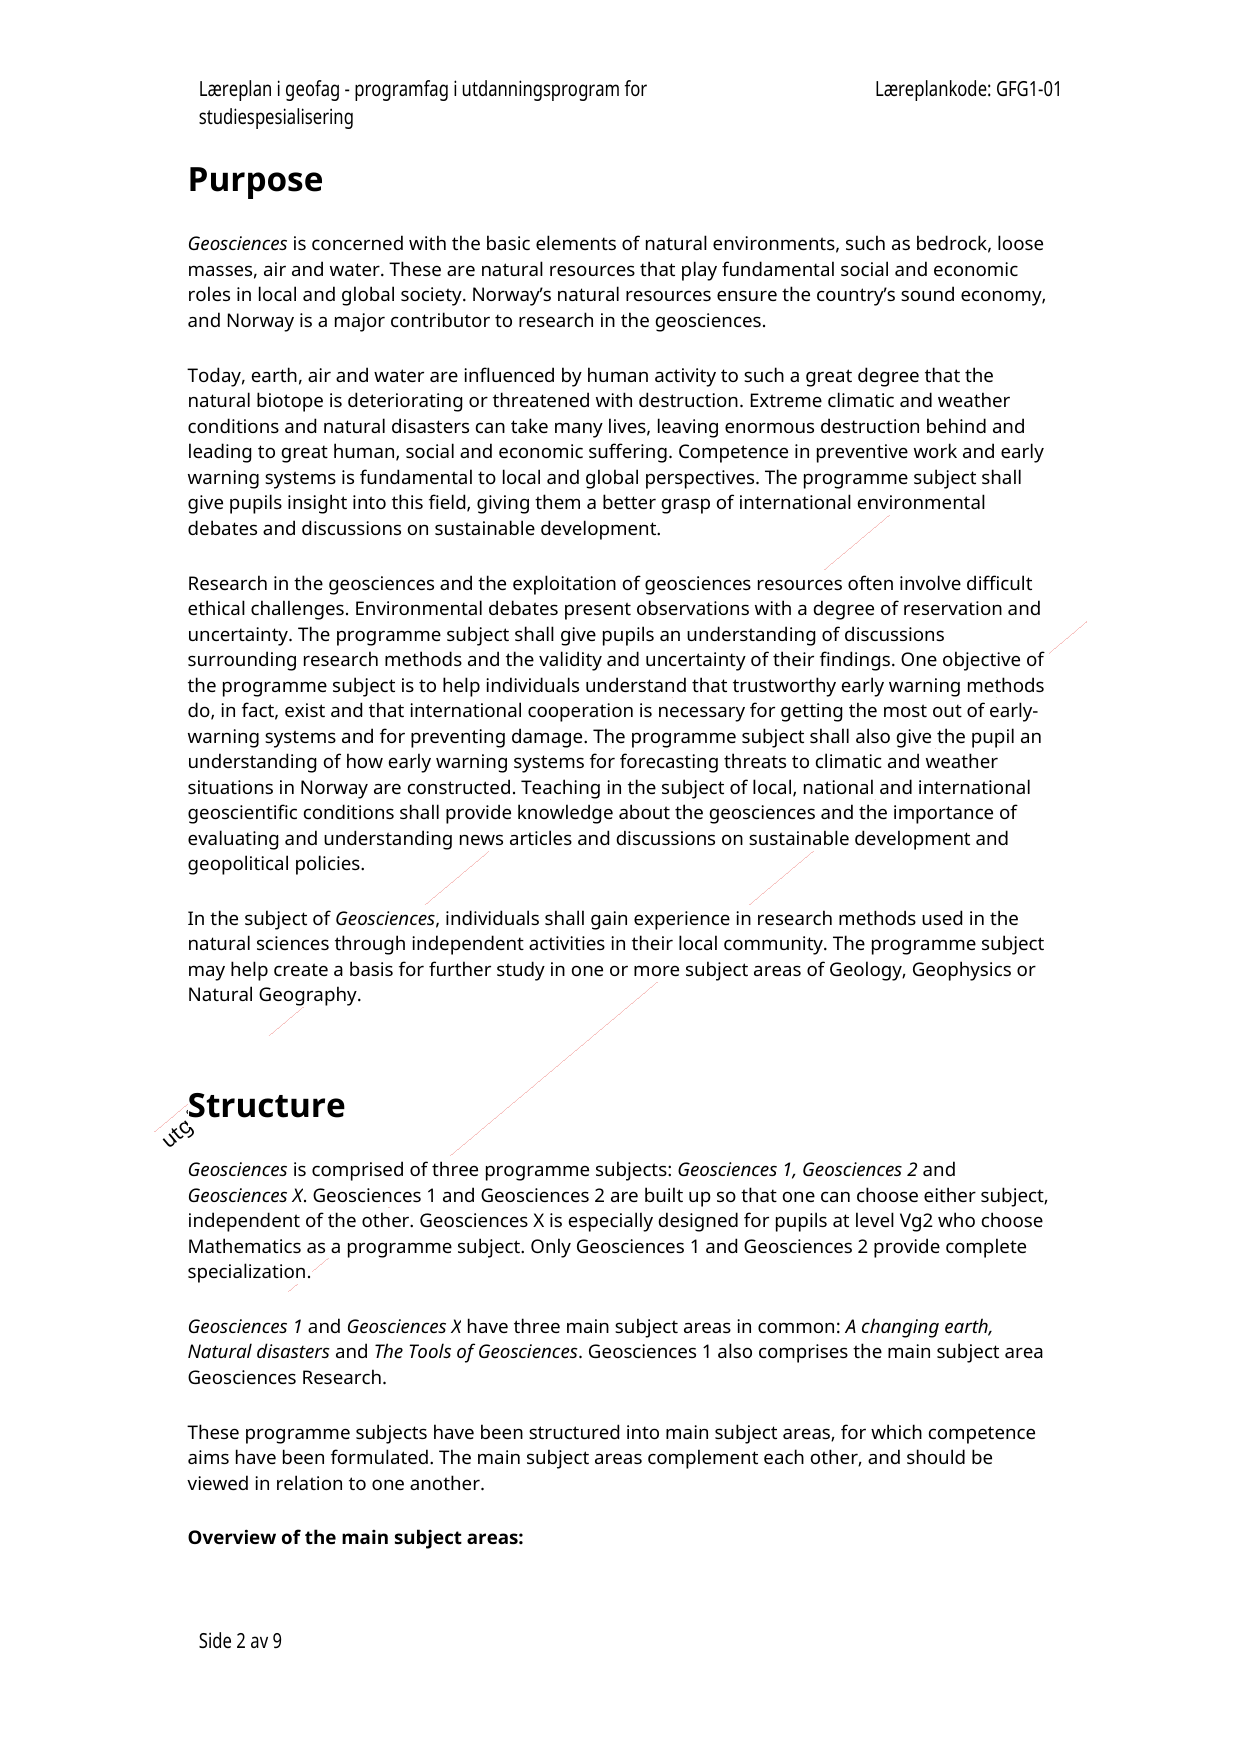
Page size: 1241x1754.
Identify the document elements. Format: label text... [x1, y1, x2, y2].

subtitle Structure [354, 1036, 591, 1127]
text In the subject of Geosciences, individuals shall gain experience in research methods used in the natural sciences through independent activities in their local community. The programme subject may help create a basis for further study in one or more subject areas of Geology, Geophysics or Natural Geography. [629, 905, 1053, 1007]
text Geosciences 1 and Geosciences X have three main subject areas in common: A changing earth, Natural disasters and The Tools of Geosciences. Geosciences 1 also comprises the main subject area Geosciences Research. [387, 1313, 1053, 1390]
subtitle Structure [486, 1036, 1053, 1127]
text Research in the geosciences and the exploitation of geosciences resources often involve difficult ethical challenges. Environmental debates present observations with a degree of reservation and uncertainty. The programme subject shall give pupils an understanding of discussions surrounding research methods and the validity and uncertainty of their findings. One objective of the programme subject is to help individuals understand that trustworthy early warning methods do, in fact, exist and that international cooperation is necessary for getting the most out of early-warning systems and for preventing damage. The programme subject shall also give the pupil an understanding of how early warning systems for forecasting threats to climatic and weather situations in Norway are constructed. Teaching in the subject of local, national and international geoscientific conditions shall provide knowledge about the geosciences and the importance of evaluating and understanding news articles and discussions on sustainable development and geopolitical policies. [785, 651, 1053, 876]
text Overview of the main subject areas: [524, 1525, 1053, 1550]
text These programme subjects have been structured into main subject areas, for which competence aims have been formulated. The main subject areas complement each other, and should be viewed in relation to one another. [187, 1419, 1053, 1496]
text Geosciences is comprised of three programme subjects: Geosciences 1, Geosciences 2 and Geosciences X. Geosciences 1 and Geosciences 2 are built up so that one can choose either subject, independent of the other. Geosciences X is especially designed for pupils at level Vg2 who choose Mathematics as a programme subject. Only Geosciences 1 and Geosciences 2 provide complete specialization. [312, 1156, 1053, 1284]
text Today, earth, air and water are influenced by human activity to such a great degree that the natural biotope is deteriorating or threatened with destruction. Extreme climatic and weather conditions and natural disasters can take many lives, leaving enormous destruction behind and leading to great human, social and economic suffering. Competence in preventive work and early warning systems is fundamental to local and global perspectives. The programme subject shall give pupils insight into this field, giving them a better grasp of international environmental debates and discussions on sustainable development. [187, 362, 1053, 541]
subtitle Purpose [332, 156, 1053, 202]
text Geosciences is comprised of three programme subjects: Geosciences 1, Geosciences 2 and Geosciences X. Geosciences 1 and Geosciences 2 are built up so that one can choose either subject, independent of the other. Geosciences X is especially designed for pupils at level Vg2 who choose Mathematics as a programme subject. Only Geosciences 1 and Geosciences 2 provide complete specialization. [187, 1156, 387, 1284]
text Geosciences is concerned with the basic elements of natural environments, such as bedrock, loose masses, air and water. These are natural resources that play fundamental social and economic roles in local and global society. Norway’s natural resources ensure the country’s sound economy, and Norway is a major contributor to research in the geosciences. [767, 231, 1053, 333]
text In the subject of Geosciences, individuals shall gain experience in research methods used in the natural sciences through independent activities in their local community. The programme subject may help create a basis for further study in one or more subject areas of Geology, Geophysics or Natural Geography. [362, 982, 655, 1007]
